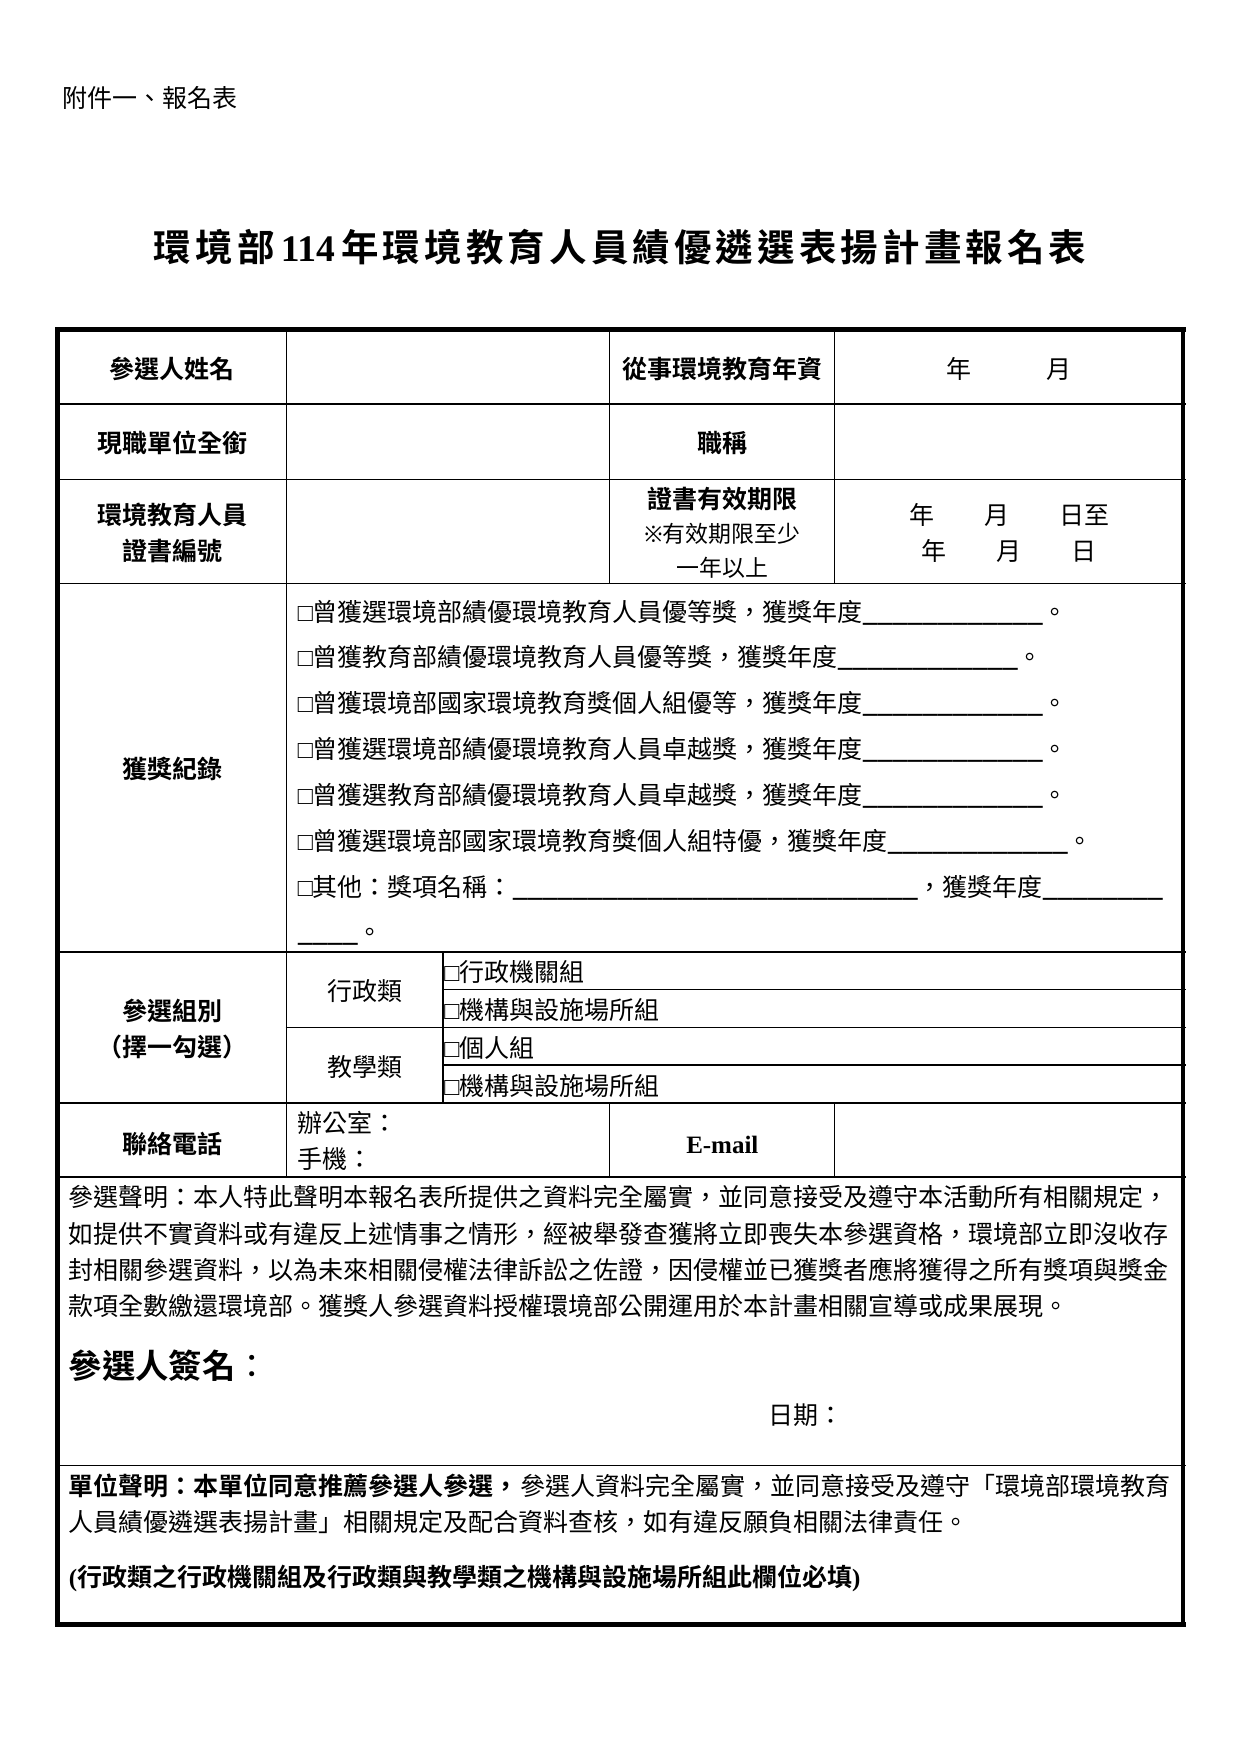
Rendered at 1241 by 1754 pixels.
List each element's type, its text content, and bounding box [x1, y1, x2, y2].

text 環境部114年環境教育人員績優遴選表揚計畫報名表 [120, 164, 1120, 289]
table_cell 年 月 日至 年 月 日 [835, 480, 1181, 583]
table_cell 單位聲明：本單位同意推薦參選人參選，參選人資料完全屬實，並同意接受及遵守「環境部環境教育人員績優遴選表揚計畫」相關規定及配合資料查核，如有違反願負相關法律責任。 (行政類之行政機關組及行政類與教學類之機構與設施場所組此欄位必填) [60, 1466, 1181, 1622]
table_cell [835, 405, 1181, 478]
text 附件一、報名表 [63, 79, 434, 115]
table_cell 教學類 [287, 1028, 442, 1102]
table_header [287, 332, 609, 403]
table_cell 證書有效期限 ※有效期限至少 一年以上 [610, 480, 834, 583]
table_header 從事環境教育年資 [610, 332, 834, 403]
text [48, 71, 449, 124]
table_cell □個人組 [444, 1028, 1181, 1064]
table_cell 環境教育人員 證書編號 [60, 480, 286, 583]
table_cell □機構與設施場所組 [444, 990, 1181, 1027]
table_cell 行政類 [287, 953, 442, 1027]
table_cell E-mail [610, 1104, 834, 1176]
table_header 參選人姓名 [60, 332, 286, 403]
table_cell 聯絡電話 [60, 1104, 286, 1176]
table_cell 參選聲明：本人特此聲明本報名表所提供之資料完全屬實，並同意接受及遵守本活動所有相關規定，如提供不實資料或有違反上述情事之情形，經被舉發查獲將立即喪失本參選資格，環境部立即沒收存封相關參選資料，以為未來相關侵權法律訴訟之佐證，因侵權並已獲獎者應將獲得之所有獎項與獎金款項全數繳還環境部。獲獎人參選資料授權環境部公開運用於本計畫相關宣導或成果展現。 參選人簽名： 日期： [60, 1178, 1181, 1465]
table_cell □曾獲選環境部績優環境教育人員優等獎，獲獎年度____________。 □曾獲教育部績優環境教育人員優等獎，獲獎年度____________。 □曾獲環境部國家環境教育獎個人組優等，獲獎年度____________。 □曾獲選環境部績優環境教育人員卓越獎，獲獎年度____________。 □曾獲選教育部績優環境教育人員卓越獎，獲獎年度____________。 □曾獲選環境部國家環境教育獎個人組特優，獲獎年度____________。 □其他：獎項名稱：___________________________，獲獎年度____________。 [287, 584, 1181, 951]
table_cell [287, 480, 609, 583]
table_cell [287, 405, 609, 478]
table_cell 職稱 [610, 405, 834, 478]
table_cell 獲獎紀錄 [60, 584, 286, 951]
table_header 年 月 [835, 332, 1181, 403]
table_cell □機構與設施場所組 [444, 1066, 1181, 1102]
table_cell [835, 1104, 1181, 1176]
table_cell □行政機關組 [444, 953, 1181, 989]
table_cell 參選組別 （擇一勾選） [60, 953, 286, 1102]
table_cell 現職單位全銜 [60, 405, 286, 478]
table_cell 辦公室： 手機： [287, 1104, 609, 1176]
